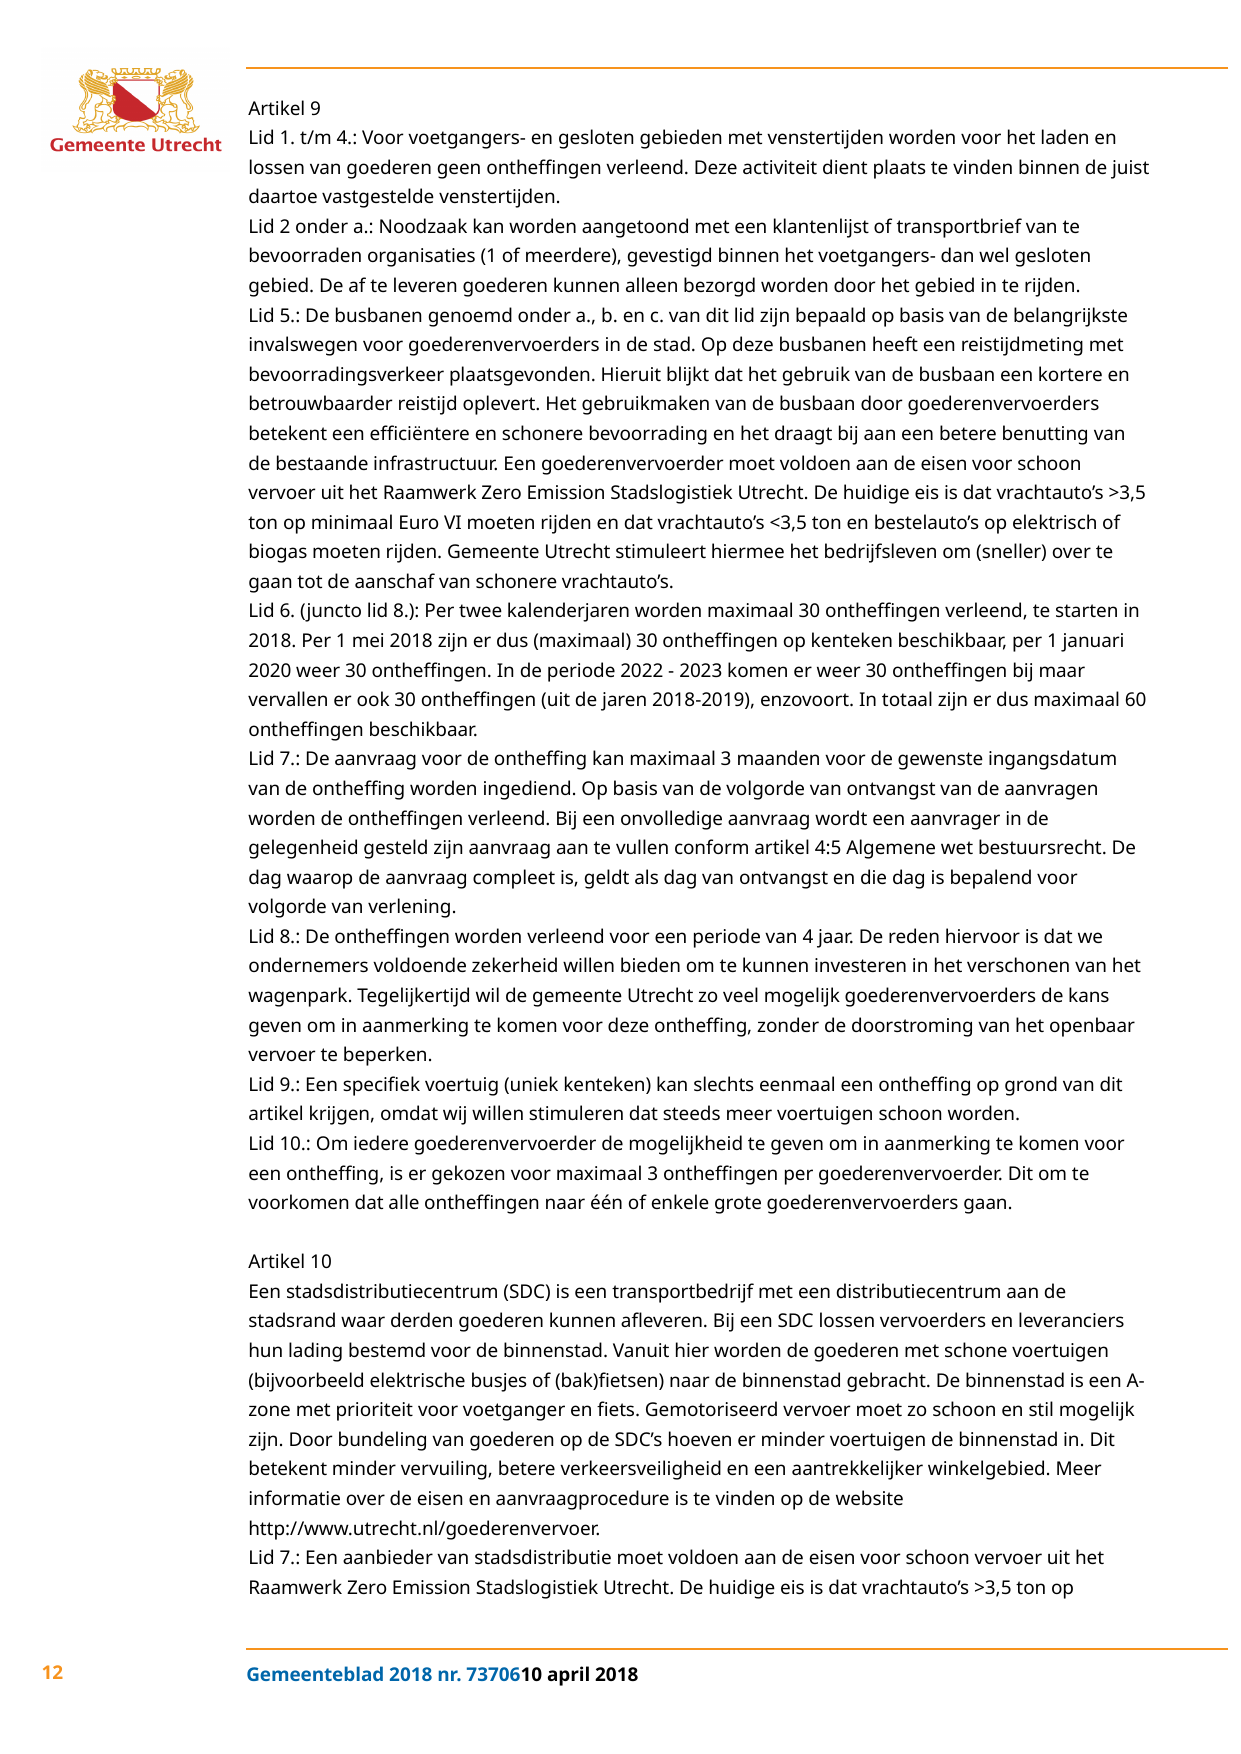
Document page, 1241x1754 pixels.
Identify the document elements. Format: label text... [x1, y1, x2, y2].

text Lid 2 onder a.: Noodzaak kan worden aangetoond met een klantenlijst of transportbrief van te bevoorraden organisaties (1 of meerdere), gevestigd binnen het voetgangers- dan wel gesloten gebied. De af te leveren goederen kunnen alleen bezorgd worden door het gebied in te rijden. [248, 213, 1152, 298]
text Lid 9.: Een specifiek voertuig (uniek kenteken) kan slechts eenmaal een ontheffing op grond van dit artikel krijgen, omdat wij willen stimuleren dat steeds meer voertuigen schoon worden. [248, 1071, 1152, 1126]
text Lid 7.: Een aanbieder van stadsdistributie moet voldoen aan de eisen voor schoon vervoer uit het Raamwerk Zero Emission Stadslogistiek Utrecht. De huidige eis is dat vrachtauto’s >3,5 ton op [248, 1544, 1152, 1600]
text Artikel 9 [248, 95, 1152, 121]
text Lid 10.: Om iedere goederenvervoerder de mogelijkheid te geven om in aanmerking te komen voor een ontheffing, is er gekozen voor maximaal 3 ontheffingen per goederenvervoerder. Dit om te voorkomen dat alle ontheffingen naar één of enkele grote goederenvervoerders gaan. [248, 1130, 1152, 1215]
text Lid 6. (juncto lid 8.): Per twee kalenderjaren worden maximaal 30 ontheffingen verleend, te starten in 2018. Per 1 mei 2018 zijn er dus (maximaal) 30 ontheffingen op kenteken beschikbaar, per 1 januari 2020 weer 30 ontheffingen. In de periode 2022 - 2023 komen er weer 30 ontheffingen bij maar vervallen er ook 30 ontheffingen (uit de jaren 2018-2019), enzovoort. In totaal zijn er dus maximaal 60 ontheffingen beschikbaar. [248, 598, 1152, 742]
text Lid 5.: De busbanen genoemd onder a., b. en c. van dit lid zijn bepaald op basis van de belangrijkste invalswegen voor goederenvervoerders in de stad. Op deze busbanen heeft een reistijdmeting met bevoorradingsverkeer plaatsgevonden. Hieruit blijkt dat het gebruik van de busbaan een kortere en betrouwbaarder reistijd oplevert. Het gebruikmaken van de busbaan door goederenvervoerders betekent een efficiëntere en schonere bevoorrading en het draagt bij aan een betere benutting van de bestaande infrastructuur. Een goederenvervoerder moet voldoen aan de eisen voor schoon vervoer uit het Raamwerk Zero Emission Stadslogistiek Utrecht. De huidige eis is dat vrachtauto’s >3,5 ton op minimaal Euro VI moeten rijden en dat vrachtauto’s <3,5 ton en bestelauto’s op elektrisch of biogas moeten rijden. Gemeente Utrecht stimuleert hiermee het bedrijfsleven om (sneller) over te gaan tot de aanschaf van schonere vrachtauto’s. [248, 302, 1152, 594]
text Artikel 10 [248, 1248, 1152, 1274]
text Een stadsdistributiecentrum (SDC) is een transportbedrijf met een distributiecentrum aan de stadsrand waar derden goederen kunnen afleveren. Bij een SDC lossen vervoerders en leveranciers hun lading bestemd voor de binnenstad. Vanuit hier worden de goederen met schone voertuigen (bijvoorbeeld elektrische busjes of (bak)fietsen) naar de binnenstad gebracht. De binnenstad is een A-zone met prioriteit voor voetganger en fiets. Gemotoriseerd vervoer moet zo schoon en stil mogelijk zijn. Door bundeling van goederen op de SDC’s hoeven er minder voertuigen de binnenstad in. Dit betekent minder vervuiling, betere verkeersveiligheid en een aantrekkelijker winkelgebied. Meer informatie over de eisen en aanvraagprocedure is te vinden op de website http://www.utrecht.nl/goederenvervoer. [248, 1278, 1152, 1541]
text Lid 8.: De ontheffingen worden verleend voor een periode van 4 jaar. De reden hiervoor is dat we ondernemers voldoende zekerheid willen bieden om te kunnen investeren in het verschonen van het wagenpark. Tegelijkertijd wil de gemeente Utrecht zo veel mogelijk goederenvervoerders de kans geven om in aanmerking te komen voor deze ontheffing, zonder de doorstroming van het openbaar vervoer te beperken. [248, 923, 1152, 1067]
picture [41, 47, 231, 172]
text Lid 7.: De aanvraag voor de ontheffing kan maximaal 3 maanden voor de gewenste ingangsdatum van de ontheffing worden ingediend. Op basis van de volgorde van ontvangst van de aanvragen worden de ontheffingen verleend. Bij een onvolledige aanvraag wordt een aanvrager in de gelegenheid gesteld zijn aanvraag aan te vullen conform artikel 4:5 Algemene wet bestuursrecht. De dag waarop de aanvraag compleet is, geldt als dag van ontvangst en die dag is bepalend voor volgorde van verlening. [248, 746, 1152, 919]
text Lid 1. t/m 4.: Voor voetgangers- en gesloten gebieden met venstertijden worden voor het laden en lossen van goederen geen ontheffingen verleend. Deze activiteit dient plaats te vinden binnen de juist daartoe vastgestelde venstertijden. [248, 124, 1152, 209]
